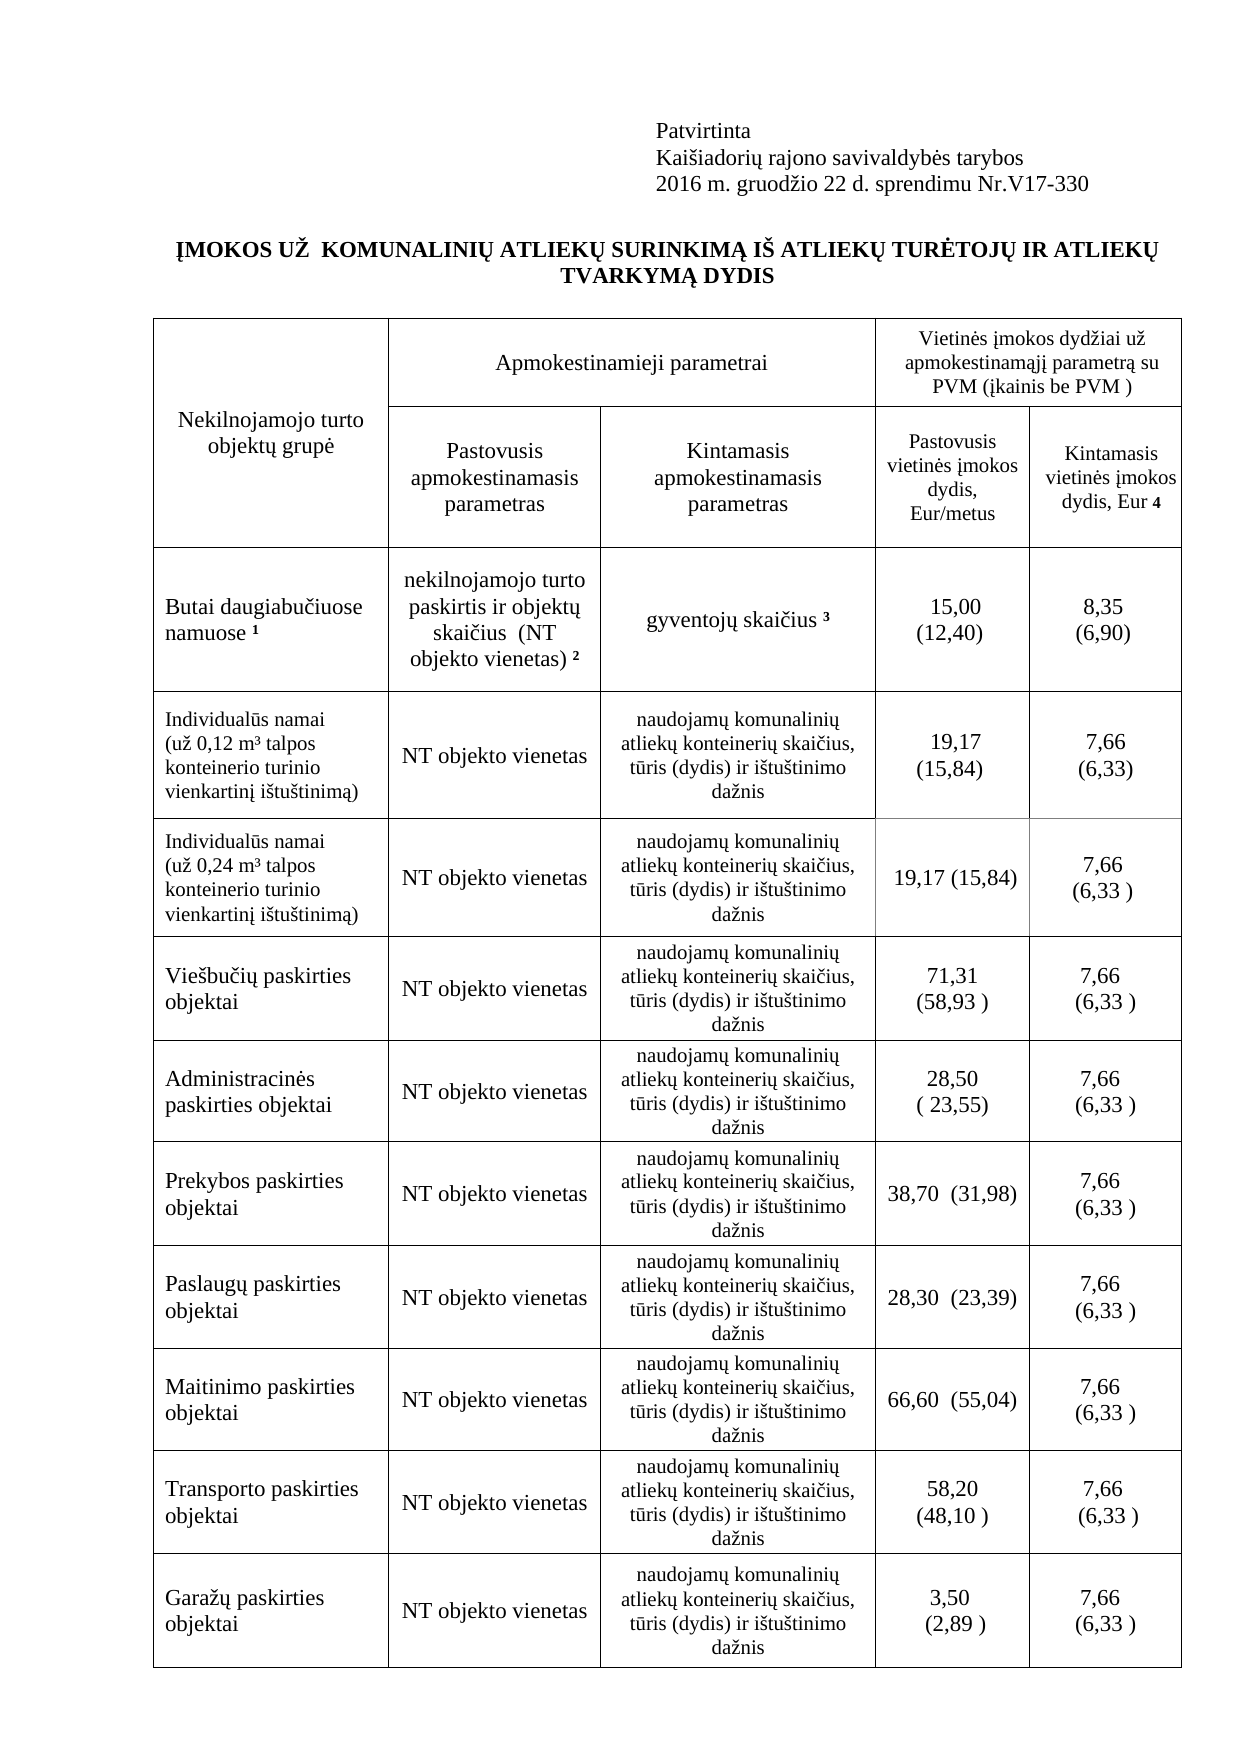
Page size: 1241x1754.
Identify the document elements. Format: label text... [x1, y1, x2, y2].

table_cell NT objekto vienetas [389, 1554, 600, 1667]
table_cell 66,60 (55,04) [876, 1349, 1029, 1450]
table_cell naudojamų komunalinių atliekų konteinerių skaičius, tūris (dydis) ir ištuštinimo dažnis [601, 937, 875, 1040]
table_cell 7,66 (6,33 ) [1030, 1349, 1181, 1450]
table_cell 7,66 (6,33) [1030, 692, 1181, 818]
table_cell NT objekto vienetas [389, 1142, 600, 1245]
table_cell Maitinimo paskirties objektai [154, 1349, 388, 1450]
table_cell 7,66 (6,33 ) [1030, 1451, 1181, 1553]
table_cell 58,20 (48,10 ) [876, 1451, 1029, 1553]
table_cell 7,66 (6,33 ) [1030, 1554, 1181, 1667]
table_cell 28,30 (23,39) [876, 1246, 1029, 1347]
table_cell Individualūs namai (už 0,24 m³ talpos konteinerio turinio vienkartinį ištuštinimą) [154, 819, 388, 936]
table_cell NT objekto vienetas [389, 1041, 600, 1141]
table_cell Individualūs namai (už 0,12 m³ talpos konteinerio turinio vienkartinį ištuštinimą) [154, 692, 388, 818]
table_cell naudojamų komunalinių atliekų konteinerių skaičius, tūris (dydis) ir ištuštinimo dažnis [601, 1041, 875, 1141]
table_cell Butai daugiabučiuose namuose ¹ [154, 548, 388, 691]
table_cell 3,50 (2,89 ) [876, 1554, 1029, 1667]
table_cell Prekybos paskirties objektai [154, 1142, 388, 1245]
table_cell 8,35 (6,90) [1030, 548, 1181, 691]
table_cell naudojamų komunalinių atliekų konteinerių skaičius, tūris (dydis) ir ištuštinimo dažnis [601, 1246, 875, 1347]
table_cell naudojamų komunalinių atliekų konteinerių skaičius, tūris (dydis) ir ištuštinimo dažnis [601, 1142, 875, 1245]
table_cell Administracinės paskirties objektai [154, 1041, 388, 1141]
table_cell Transporto paskirties objektai [154, 1451, 388, 1553]
text 2016 m. gruodžio 22 d. sprendimu Nr.V17-330 [153, 170, 1181, 196]
table_cell NT objekto vienetas [389, 819, 600, 936]
table_cell NT objekto vienetas [389, 937, 600, 1040]
table_cell NT objekto vienetas [389, 692, 600, 818]
table_cell 38,70 (31,98) [876, 1142, 1029, 1245]
table_cell naudojamų komunalinių atliekų konteinerių skaičius, tūris (dydis) ir ištuštinimo dažnis [601, 1349, 875, 1450]
table_cell Paslaugų paskirties objektai [154, 1246, 388, 1347]
table_cell 7,66 (6,33 ) [1030, 819, 1181, 936]
table_header Nekilnojamojo turto objektų grupė [154, 319, 388, 547]
text ĮMOKOS UŽ KOMUNALINIŲ ATLIEKŲ SURINKIMĄ IŠ ATLIEKŲ TURĖTOJŲ IR ATLIEKŲ TVARKYMĄ DYDIS [153, 236, 1181, 289]
table_cell 71,31 (58,93 ) [876, 937, 1029, 1040]
table_cell 28,50 ( 23,55) [876, 1041, 1029, 1141]
table_cell 7,66 (6,33 ) [1030, 937, 1181, 1040]
table_cell NT objekto vienetas [389, 1246, 600, 1347]
table_cell Pastovusis vietinės įmokos dydis, Eur/metus [876, 407, 1029, 547]
table_cell Kintamasis apmokestinamasis parametras [601, 407, 875, 547]
table_cell Kintamasis vietinės įmokos dydis, Eur 4 [1030, 407, 1181, 547]
table_cell naudojamų komunalinių atliekų konteinerių skaičius, tūris (dydis) ir ištuštinimo dažnis [601, 692, 875, 818]
table_cell NT objekto vienetas [389, 1349, 600, 1450]
table_cell naudojamų komunalinių atliekų konteinerių skaičius, tūris (dydis) ir ištuštinimo dažnis [601, 1451, 875, 1553]
table_cell Pastovusis apmokestinamasis parametras [389, 407, 600, 547]
table_cell Garažų paskirties objektai [154, 1554, 388, 1667]
table_header Vietinės įmokos dydžiai už apmokestinamąjį parametrą su PVM (įkainis be PVM ) [876, 319, 1181, 406]
table_cell 19,17 (15,84) [876, 692, 1029, 818]
table_cell NT objekto vienetas [389, 1451, 600, 1553]
table_cell Viešbučių paskirties objektai [154, 937, 388, 1040]
table_cell 7,66 (6,33 ) [1030, 1041, 1181, 1141]
table_header Apmokestinamieji parametrai [389, 319, 875, 406]
table_cell 19,17 (15,84) [876, 819, 1029, 936]
table_cell 7,66 (6,33 ) [1030, 1246, 1181, 1347]
table_cell nekilnojamojo turto paskirtis ir objektų skaičius (NT objekto vienetas) ² [389, 548, 600, 691]
table_cell 7,66 (6,33 ) [1030, 1142, 1181, 1245]
text Patvirtinta [153, 117, 1181, 144]
table_cell 15,00 (12,40) [876, 548, 1029, 691]
table_cell naudojamų komunalinių atliekų konteinerių skaičius, tūris (dydis) ir ištuštinimo dažnis [601, 1554, 875, 1667]
table_cell gyventojų skaičius ³ [601, 548, 875, 691]
text Kaišiadorių rajono savivaldybės tarybos [153, 144, 1181, 170]
table_cell naudojamų komunalinių atliekų konteinerių skaičius, tūris (dydis) ir ištuštinimo dažnis [601, 819, 875, 936]
